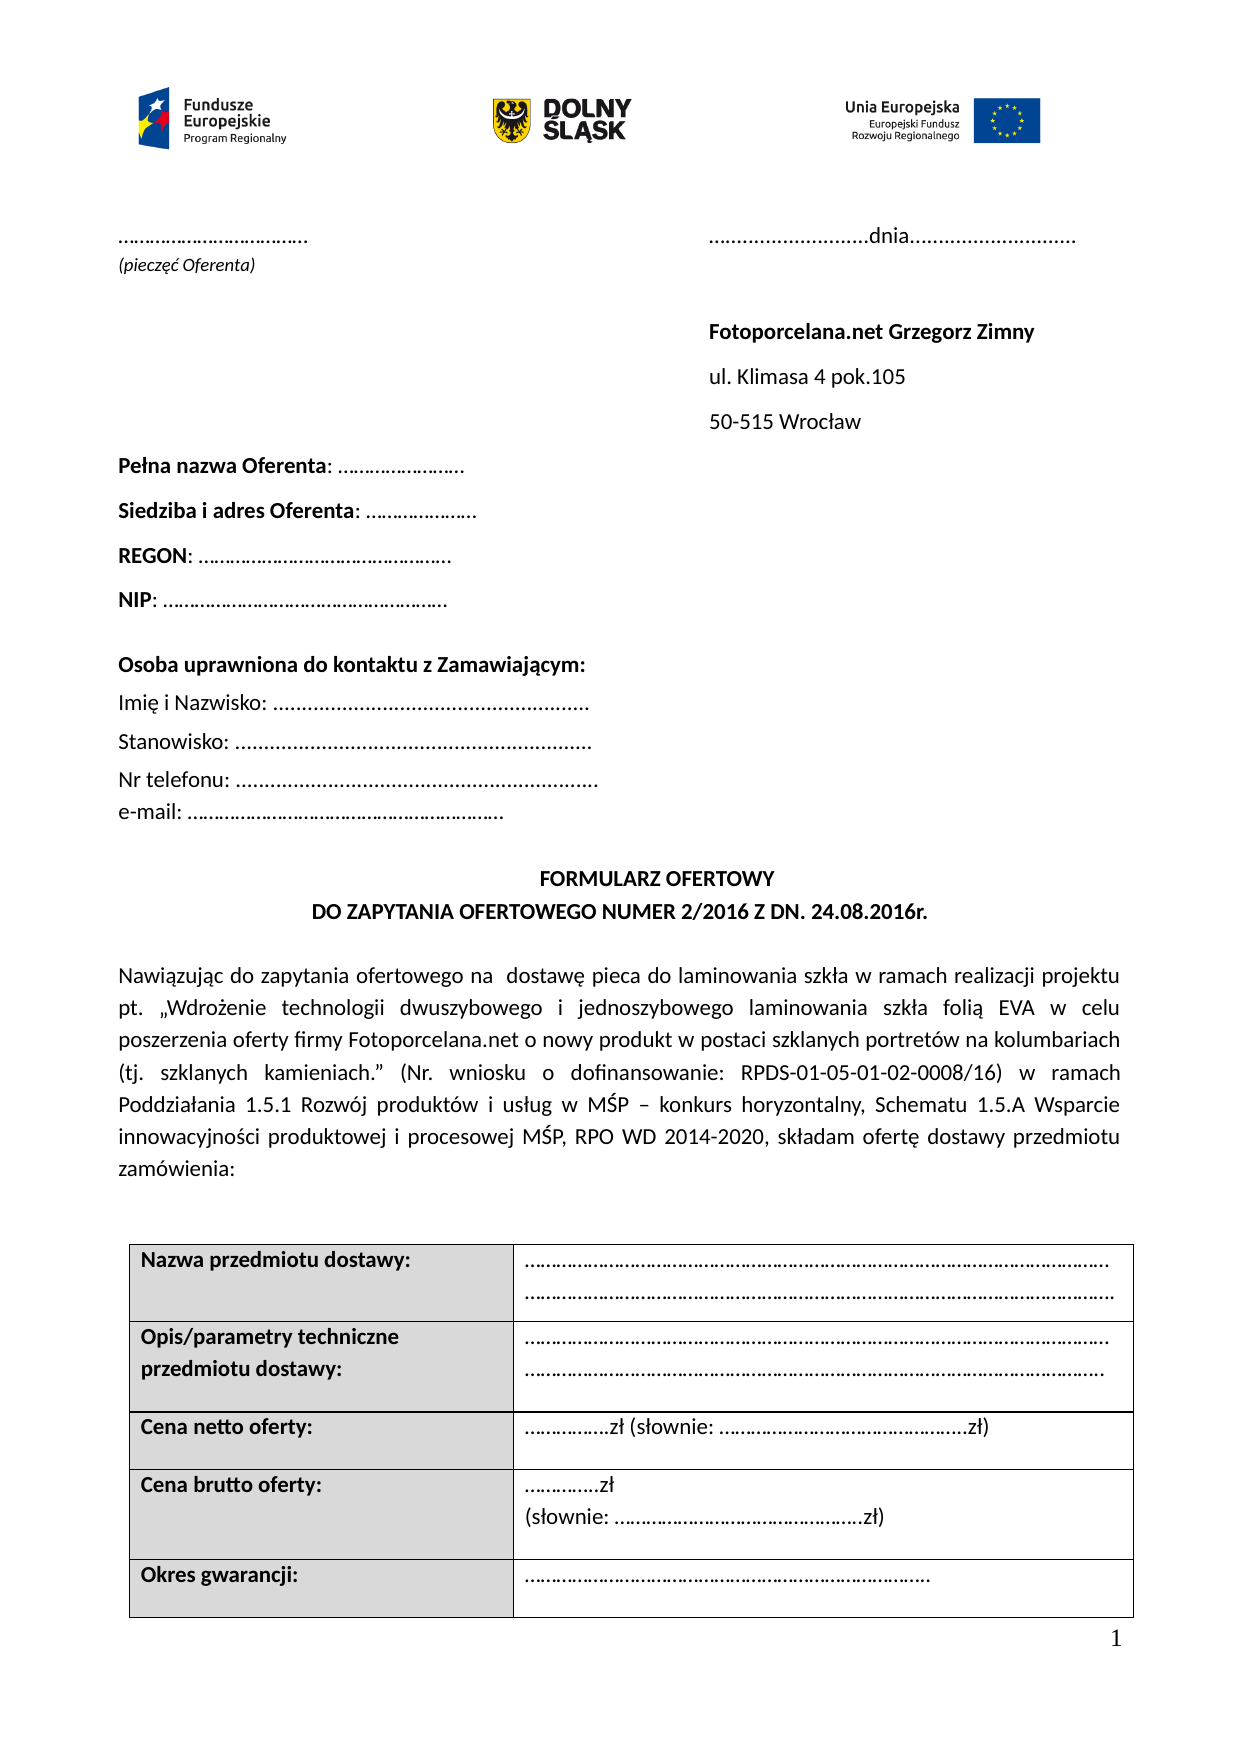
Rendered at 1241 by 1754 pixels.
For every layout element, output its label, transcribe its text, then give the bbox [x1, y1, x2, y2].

text Fotoporcelana.net Grzegorz Zimny [118, 317, 1122, 345]
text 50-515 Wrocław [118, 407, 1122, 435]
text Stanowisko: .............................................................. [118, 727, 1122, 755]
text e-mail: …………………………………………………… [118, 797, 1122, 825]
table_cell Okres gwarancji: [130, 1560, 513, 1617]
text Nr telefonu: ............................................................... [118, 765, 1122, 793]
text Nawiązując do zapytania ofertowego na dostawę pieca do laminowania szkła w ramach realizacji projektu pt. „Wdrożenie technologii dwuszybowego i jednoszybowego laminowania szkła folią EVA w celu poszerzenia oferty firmy Fotoporcelana.net o nowy produkt w postaci szklanych portretów na kolumbariach (tj. szklanych kamieniach.” (Nr. wniosku o dofinansowanie: RPDS-01-05-01-02-0008/16) w ramach Poddziałania 1.5.1 Rozwój produktów i usług w MŚP – konkurs horyzontalny, Schematu 1.5.A Wsparcie innowacyjności produktowej i procesowej MŚP, RPO WD 2014-2020, składam ofertę dostawy przedmiotu zamówienia: [118, 961, 1122, 1182]
table_cell Opis/parametry techniczne przedmiotu dostawy: [130, 1322, 513, 1411]
text ul. Klimasa 4 pok.105 [118, 362, 1122, 390]
table_header ……………………………………………………………………………………………………………………………………………………………………………………………………. [514, 1245, 1133, 1321]
text ……………………………… ….........................dnia............................. [118, 221, 1122, 249]
text Siedziba i adres Oferenta: ………………… [118, 496, 1122, 524]
table_cell …………….zł (słownie: ………………………………………..zł) [514, 1413, 1133, 1469]
table_cell ………………………………………………………………….. [514, 1560, 1133, 1617]
text (pieczęć Oferenta) [118, 253, 1122, 276]
text Imię i Nazwisko: ....................................................... [118, 688, 1122, 716]
text NIP: ……………………………………………… [118, 586, 1122, 613]
table_cell ………………………………………………………………………………………………………………………………………………………………………………………………….. [514, 1322, 1133, 1411]
table_header Nazwa przedmiotu dostawy: [130, 1245, 513, 1321]
table_cell Cena netto oferty: [130, 1413, 513, 1469]
text REGON: ………………………………………… [118, 541, 1122, 569]
text Osoba uprawniona do kontaktu z Zamawiającym: [118, 650, 1122, 678]
table_cell Cena brutto oferty: [130, 1470, 513, 1559]
text Pełna nazwa Oferenta: …………………… [118, 451, 1122, 479]
text FORMULARZ OFERTOWY DO ZAPYTANIA OFERTOWEGO NUMER 2/2016 Z DN. 24.08.2016r. [118, 864, 1122, 957]
table_cell …………..zł (słownie: ………………………………………..zł) [514, 1470, 1133, 1559]
